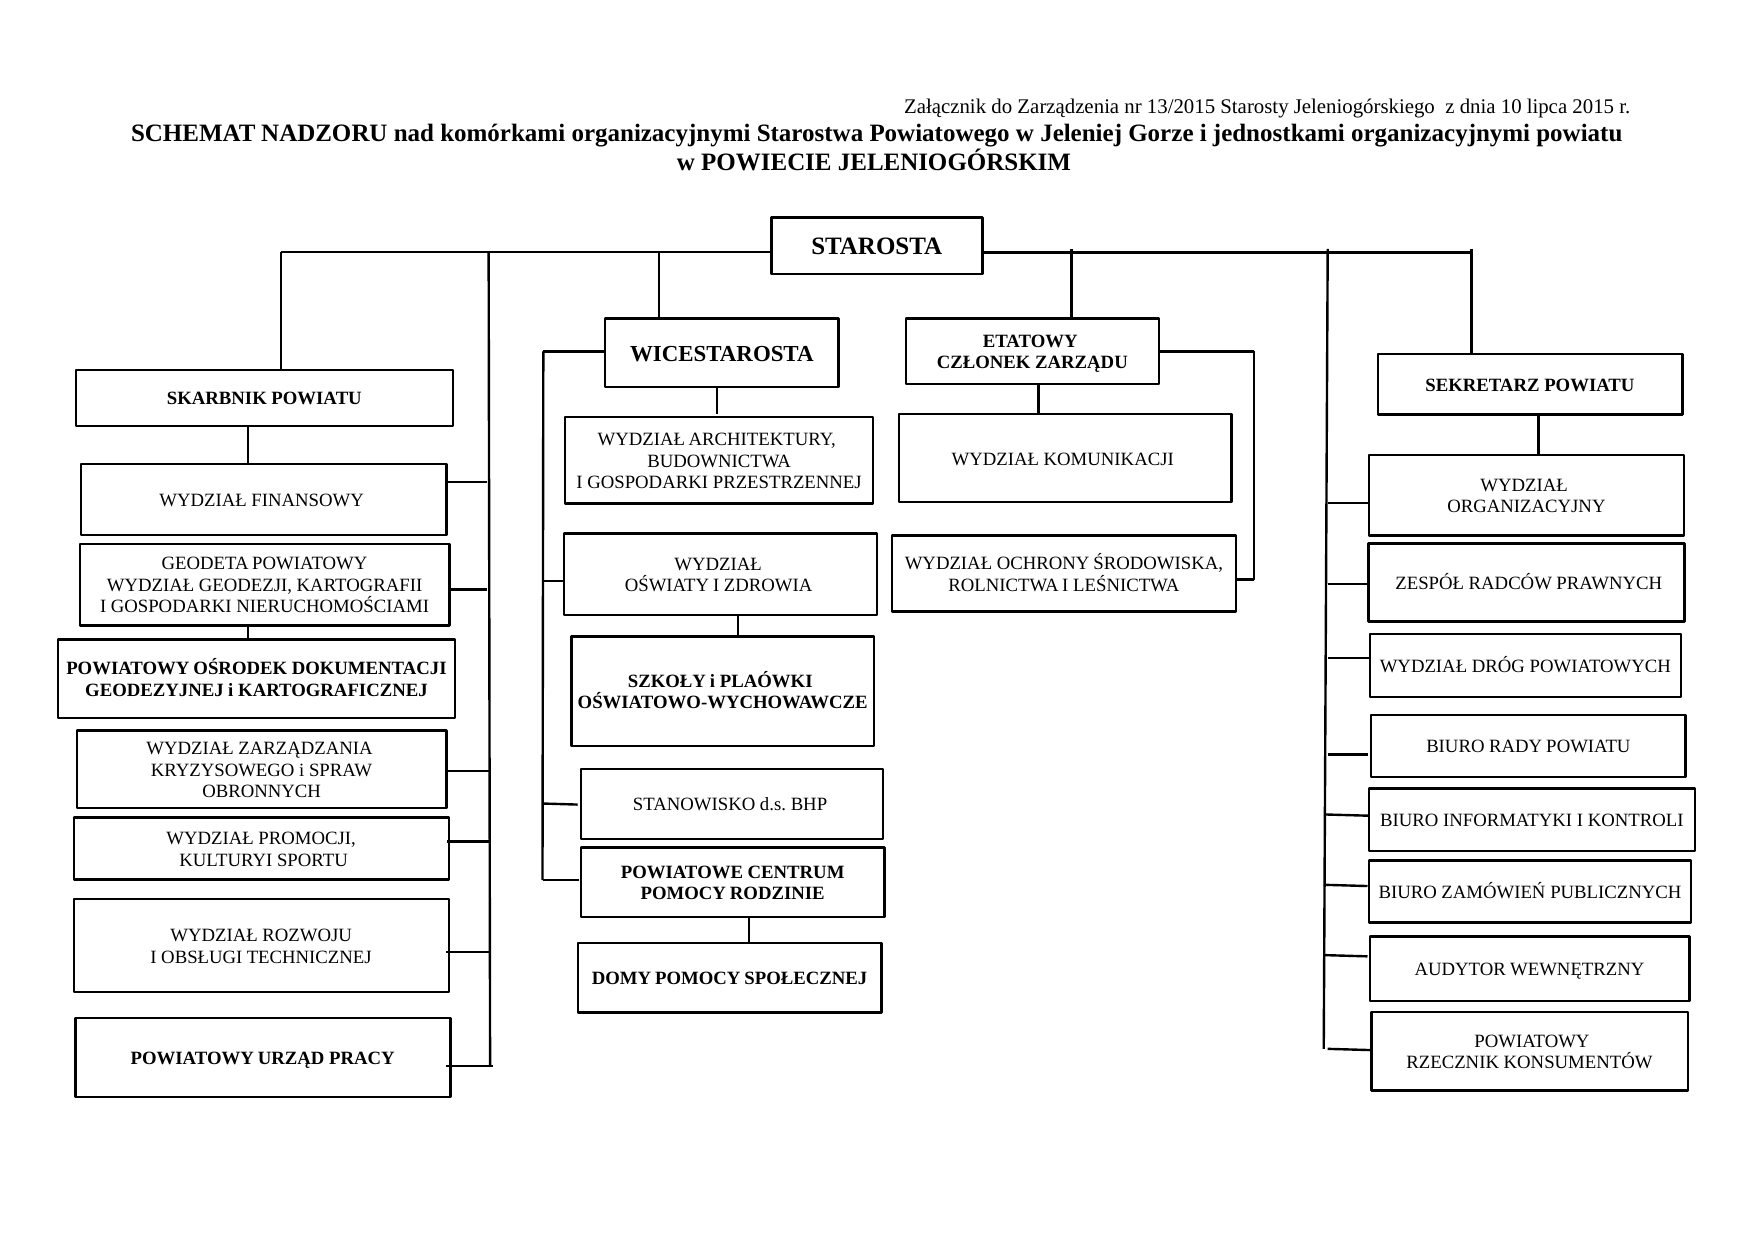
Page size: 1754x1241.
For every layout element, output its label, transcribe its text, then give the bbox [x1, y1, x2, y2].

text SCHEMAT NADZORU nad komórkami organizacyjnymi Starostwa Powiatowego w Jeleniej Gorze i jednostkami organizacyjnymi powiatu w POWIECIE JELENIOGÓRSKIM [118, 118, 1636, 175]
text Załącznik do Zarządzenia nr 13/2015 Starosty Jeleniogórskiego z dnia 10 lipca 2015 r. [118, 94, 1636, 118]
